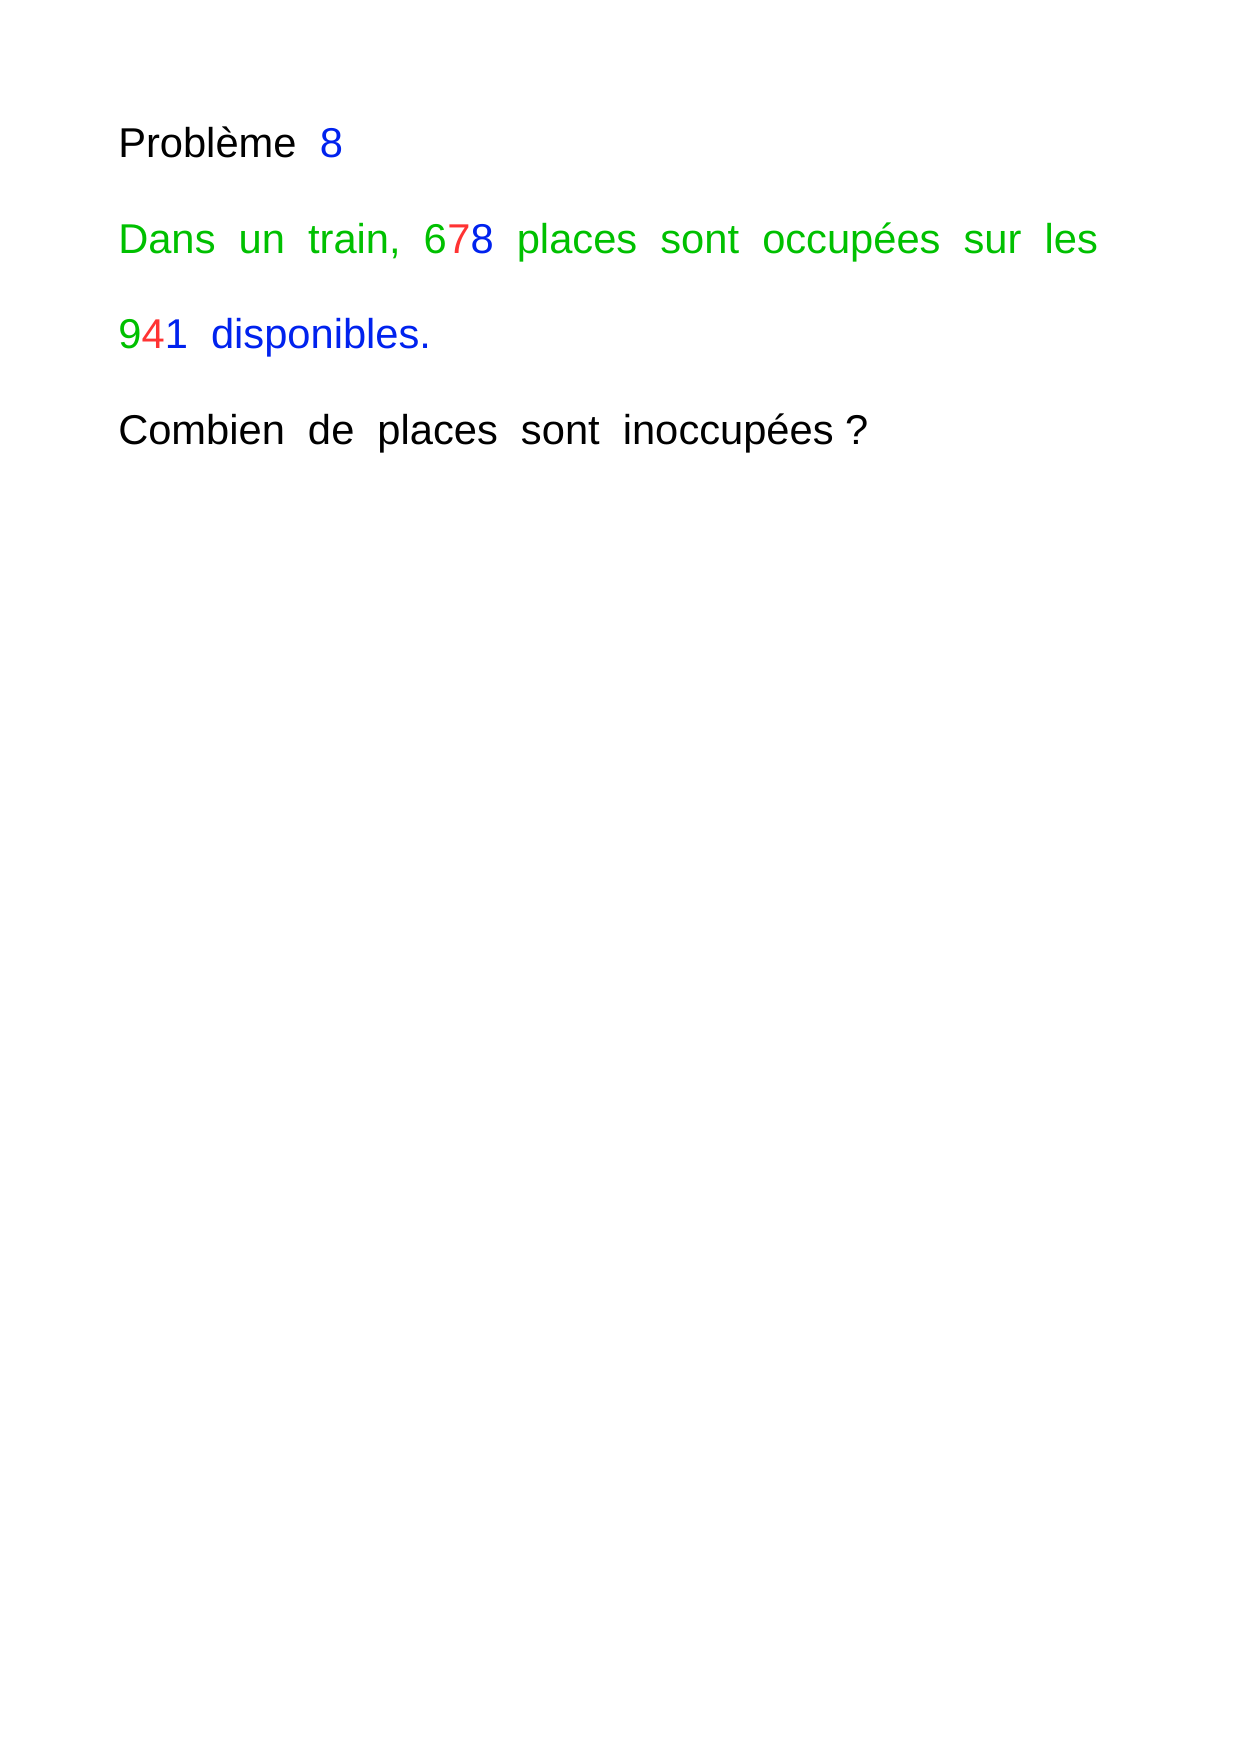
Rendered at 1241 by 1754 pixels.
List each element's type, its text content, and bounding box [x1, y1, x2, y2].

text Problème 8 [118, 118, 1122, 166]
text Dans un train, 678 places sont occupées sur les 941 disponibles. Combien de places sont inoccupées ? [118, 214, 1122, 453]
